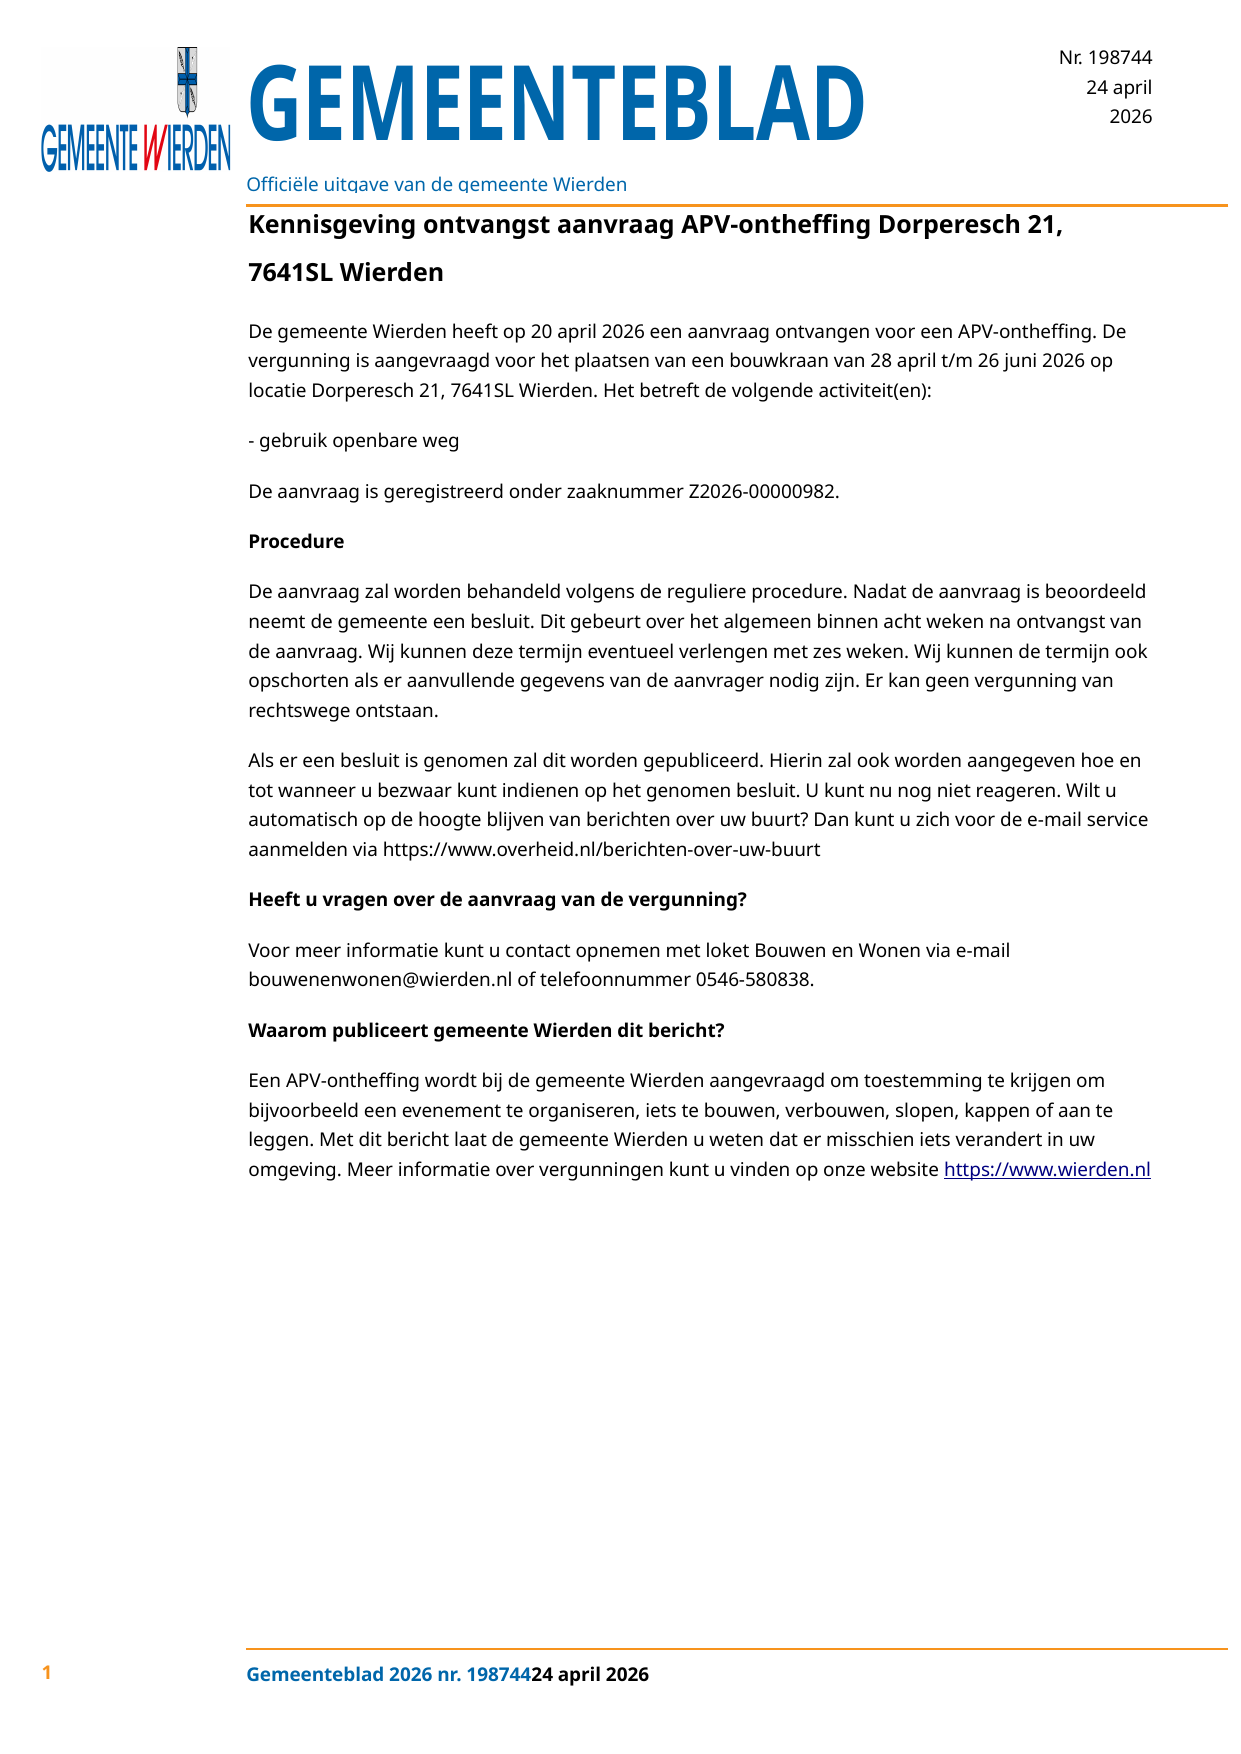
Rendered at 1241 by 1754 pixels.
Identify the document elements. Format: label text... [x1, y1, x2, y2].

text Voor meer informatie kunt u contact opnemen met loket Bouwen en Wonen via e-mail bouwenenwonen@wierden.nl of telefoonnummer 0546-580838. [248, 937, 1152, 992]
text Kennisgeving ontvangst aanvraag APV-ontheffing Dorperesch 21, 7641SL Wierden [248, 207, 1152, 288]
text Procedure [248, 528, 1152, 554]
text De aanvraag is geregistreerd onder zaaknummer Z2026-00000982. [248, 478, 1152, 504]
picture [41, 47, 231, 172]
text De gemeente Wierden heeft op 20 april 2026 een aanvraag ontvangen voor een APV-ontheffing. De vergunning is aangevraagd voor het plaatsen van een bouwkraan van 28 april t/m 26 juni 2026 op locatie Dorperesch 21, 7641SL Wierden. Het betreft de volgende activiteit(en): [248, 318, 1152, 403]
text Waarom publiceert gemeente Wierden dit bericht? [248, 1017, 1152, 1043]
text Een APV-ontheffing wordt bij de gemeente Wierden aangevraagd om toestemming te krijgen om bijvoorbeeld een evenement te organiseren, iets te bouwen, verbouwen, slopen, kappen of aan te leggen. Met dit bericht laat de gemeente Wierden u weten dat er misschien iets verandert in uw omgeving. Meer informatie over vergunningen kunt u vinden op onze website https://www.wierden.nl [248, 1067, 1152, 1182]
text De aanvraag zal worden behandeld volgens de reguliere procedure. Nadat de aanvraag is beoordeeld neemt de gemeente een besluit. Dit gebeurt over het algemeen binnen acht weken na ontvangst van de aanvraag. Wij kunnen deze termijn eventueel verlengen met zes weken. Wij kunnen de termijn ook opschorten als er aanvullende gegevens van de aanvrager nodig zijn. Er kan geen vergunning van rechtswege ontstaan. [248, 579, 1152, 723]
text - gebruik openbare weg [248, 427, 1152, 453]
text Als er een besluit is genomen zal dit worden gepubliceerd. Hierin zal ook worden aangegeven hoe en tot wanneer u bezwaar kunt indienen op het genomen besluit. U kunt nu nog niet reageren. Wilt u automatisch op de hoogte blijven van berichten over uw buurt? Dan kunt u zich voor de e-mail service aanmelden via https://www.overheid.nl/berichten-over-uw-buurt [248, 747, 1152, 862]
text Heeft u vragen over de aanvraag van de vergunning? [248, 887, 1152, 912]
